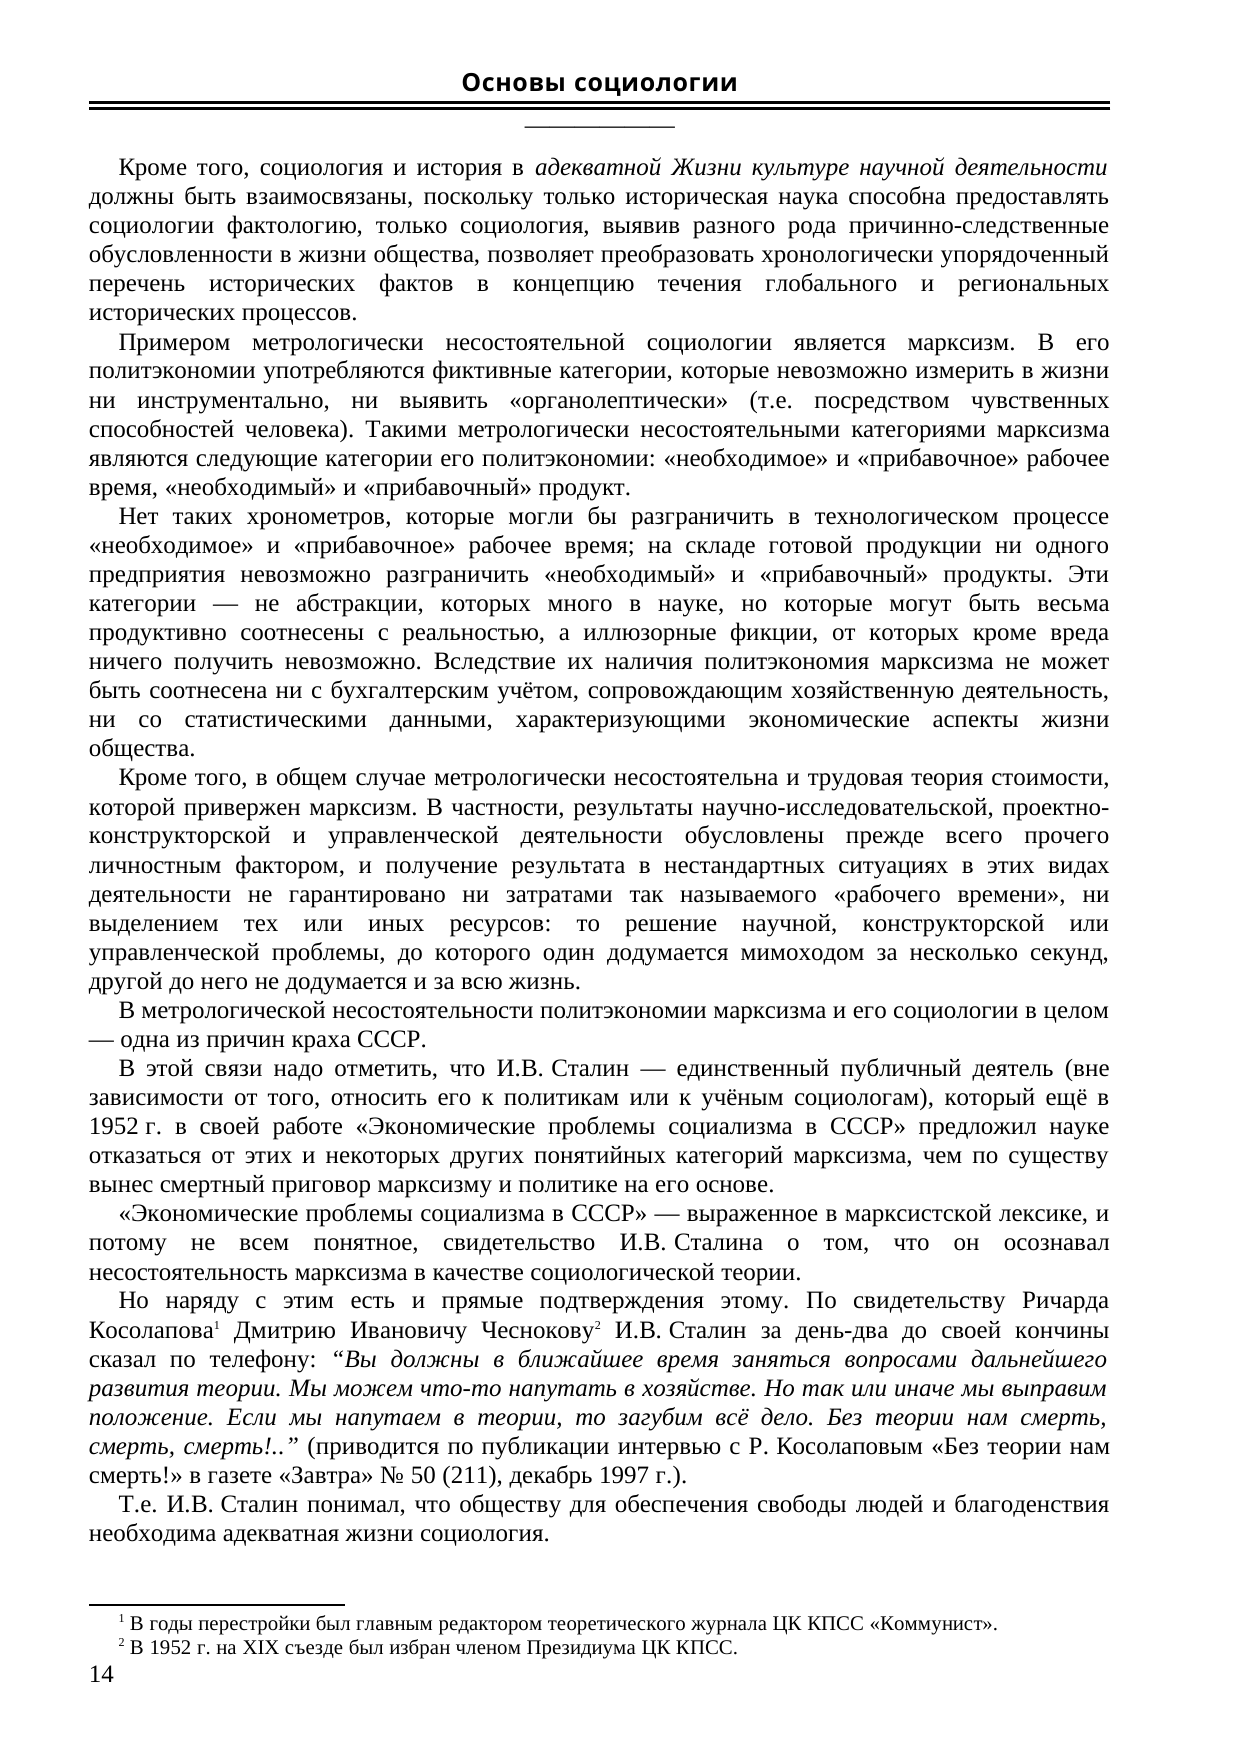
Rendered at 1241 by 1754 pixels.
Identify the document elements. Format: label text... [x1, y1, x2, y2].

text «Экономические проблемы социализма в СССР» — выраженное в марксистской лексике, и потому не всем понятное, свидетельство И.В. Сталина о том, что он осознавал несостоятельность марксизма в качестве социологической теории. [89, 1198, 1110, 1285]
text Т.е. И.В. Сталин понимал, что обществу для обеспечения свободы людей и благоденствия необходима адекватная жизни социология. [89, 1489, 1110, 1547]
text Нет таких хронометров, которые могли бы разграничить в технологическом процессе «необходимое» и «прибавочное» рабочее время; на складе готовой продукции ни одного предприятия невозможно разграничить «необходимый» и «прибавочный» продукты. Эти категории — не абстракции, которых много в науке, но которые могут быть весьма продуктивно соотнесены с реальностью, а иллюзорные фикции, от которых кроме вреда ничего получить невозможно. Вследствие их наличия политэкономия марксизма не может быть соотнесена ни с бухгалтерским учётом, сопровождающим хозяйственную деятельность, ни со статистическими данными, характеризующими экономические аспекты жизни общества. [89, 501, 1110, 762]
text —————— [89, 110, 1110, 139]
text В 1952 г. на XIX съезде был избран членом Президиума ЦК КПСС. [89, 1635, 1110, 1659]
text Кроме того, социология и история в адекватной Жизни культуре научной деятельности должны быть взаимосвязаны, поскольку только историческая наука способна предоставлять социологии фактологию, только социология, выявив разного рода причинно-следственные обусловленности в жизни общества, позволяет преобразовать хронологически упорядоченный перечень исторических фактов в концепцию течения глобального и региональных исторических процессов. [89, 152, 1110, 326]
text Кроме того, в общем случае метрологически несостоятельна и трудовая теория стоимости, которой привержен марксизм. В частности, результаты научно-исследовательской, проектно-конструкторской и управленческой деятельности обусловлены прежде всего прочего личностным фактором, и получение результата в нестандартных ситуациях в этих видах деятельности не гарантировано ни затратами так называемого «рабочего времени», ни выделением тех или иных ресурсов: то решение научной, конструкторской или управленческой проблемы, до которого один додумается мимоходом за несколько секунд, другой до него не додумается и за всю жизнь. [89, 762, 1110, 995]
text В годы перестройки был главным редактором теоретического журнала ЦК КПСС «Коммунист». [89, 1611, 1110, 1635]
text В этой связи надо отметить, что И.В. Сталин — единственный публичный деятель (вне зависимости от того, относить его к политикам или к учёным социологам), который ещё в 1952 г. в своей работе «Экономические проблемы социализма в СССР» предложил науке отказаться от этих и некоторых других понятийных категорий марксизма, чем по существу вынес смертный приговор марксизму и политике на его основе. [89, 1053, 1110, 1198]
text Примером метрологически несостоятельной социологии является марксизм. В его политэкономии употребляются фиктивные категории, которые невозможно измерить в жизни ни инструментально, ни выявить «органолептически» (т.е. посредством чувственных способностей человека). Такими метрологически несостоятельными категориями марксизма являются следующие категории его политэкономии: «необходимое» и «прибавочное» рабочее время, «необходимый» и «прибавочный» продукт. [89, 326, 1110, 501]
text В метрологической несостоятельности политэкономии марксизма и его социологии в целом — одна из причин краха СССР. [89, 995, 1110, 1053]
text Но наряду с этим есть и прямые подтверждения этому. По свидетельству Ричарда Косолапова Дмитрию Ивановичу Чеснокову И.В. Сталин за день-два до своей кончины сказал по телефону: “Вы должны в ближайшее время заняться вопросами дальнейшего развития теории. Мы можем что-то напутать в хозяйстве. Но так или иначе мы выправим положение. Если мы напутаем в теории, то загубим всё дело. Без теории нам смерть, смерть, смерть!..” (приводится по публикации интервью с Р. Косолаповым «Без теории нам смерть!» в газете «Завтра» № 50 (211), декабрь 1997 г.). [89, 1285, 1110, 1489]
